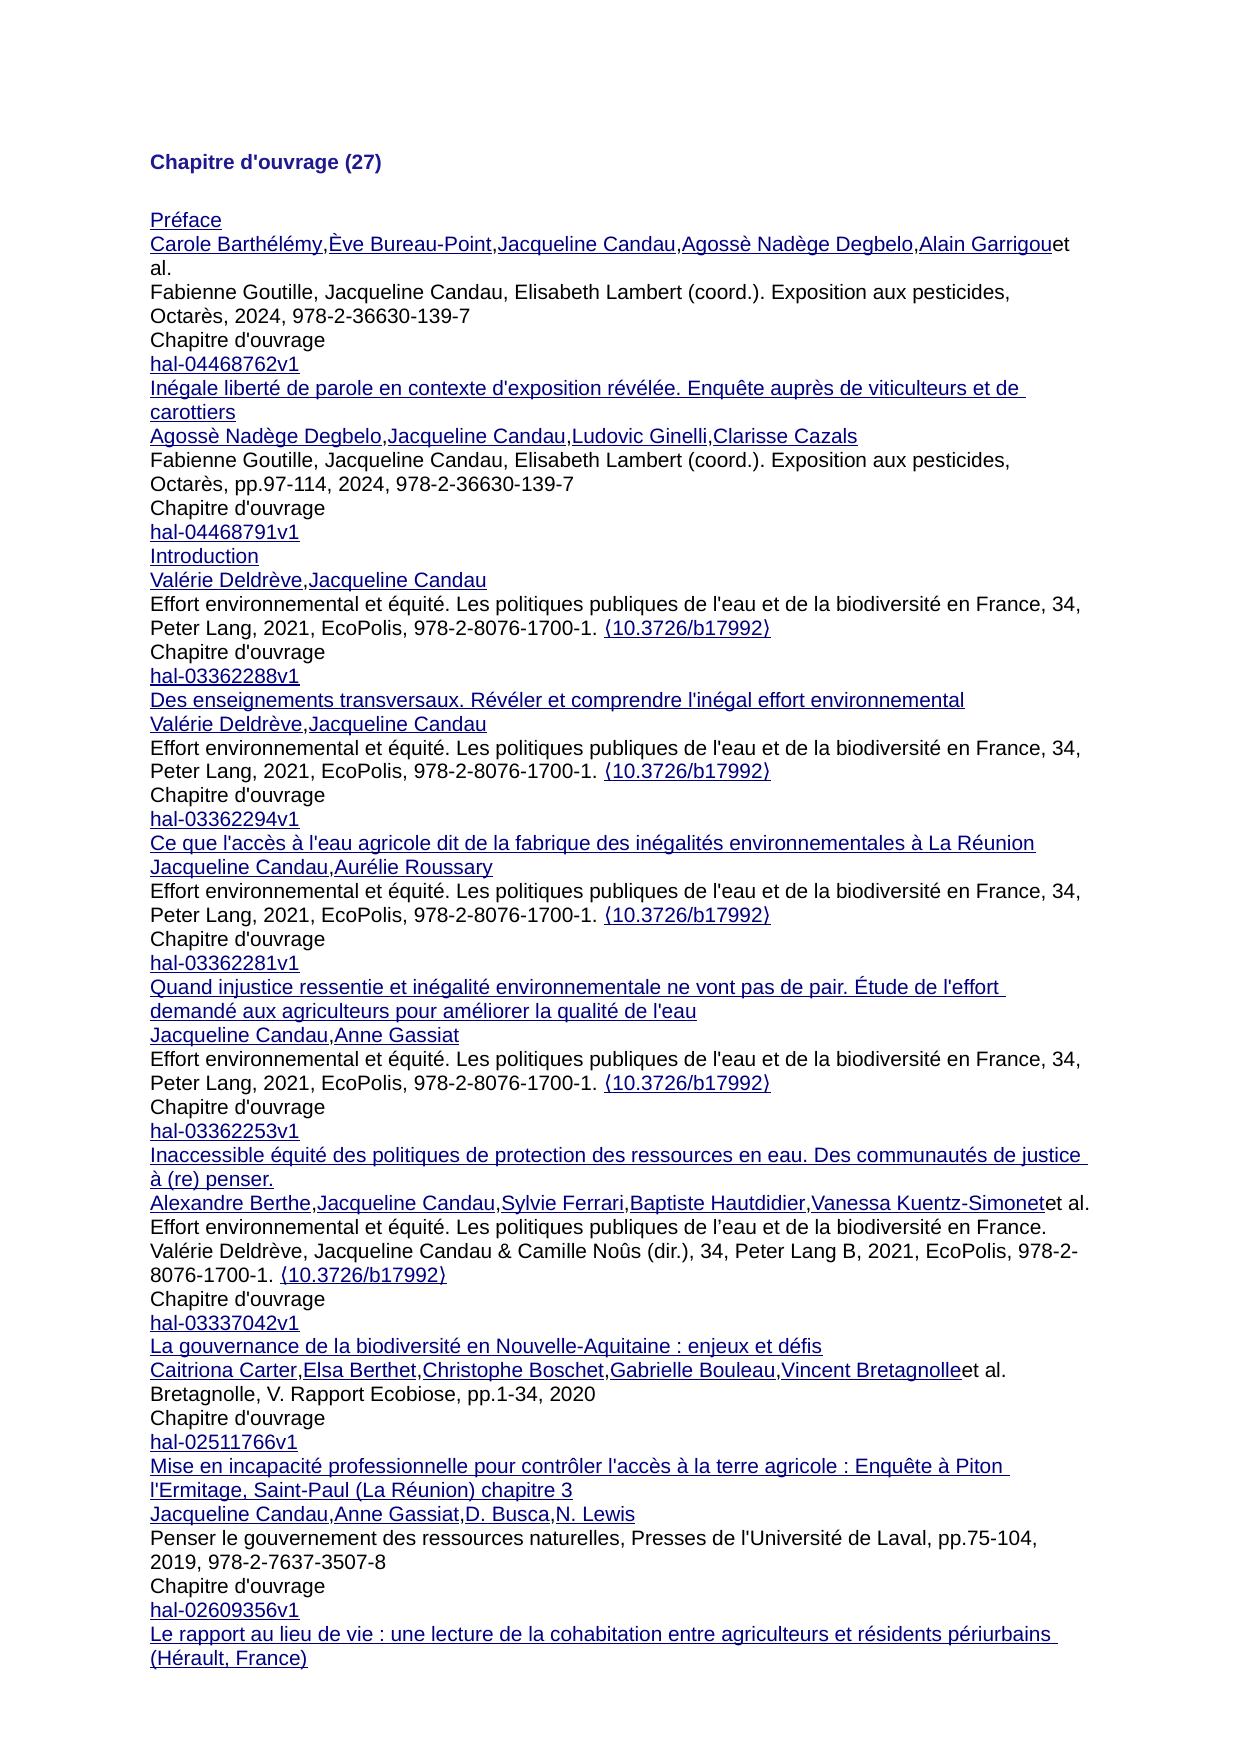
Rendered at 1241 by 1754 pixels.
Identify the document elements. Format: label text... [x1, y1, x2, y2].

table_cell Inégale liberté de parole en contexte d'exposition révélée. Enquête auprès de viticulteurs et de carottiers Agossè Nadège Degbelo,Jacqueline Candau,Ludovic Ginelli,Clarisse Cazals Fabienne Goutille, Jacqueline Candau, Elisabeth Lambert (coord.). Exposition aux pesticides, Octarès, pp.97-114, 2024, 978-2-36630-139-7 Chapitre d'ouvrage hal-04468791v1 [150, 376, 1090, 544]
table_cell Quand injustice ressentie et inégalité environnementale ne vont pas de pair. Étude de l'effort demandé aux agriculteurs pour améliorer la qualité de l'eau Jacqueline Candau,Anne Gassiat Effort environnemental et équité. Les politiques publiques de l'eau et de la biodiversité en France, 34, Peter Lang, 2021, EcoPolis, 978-2-8076-1700-1. ⟨10.3726/b17992⟩ Chapitre d'ouvrage hal-03362253v1 [150, 975, 1090, 1143]
table_header Préface Carole Barthélémy,Ève Bureau-Point,Jacqueline Candau,Agossè Nadège Degbelo,Alain Garrigouet al. Fabienne Goutille, Jacqueline Candau, Elisabeth Lambert (coord.). Exposition aux pesticides, Octarès, 2024, 978-2-36630-139-7 Chapitre d'ouvrage hal-04468762v1 [150, 208, 1090, 376]
table_cell Des enseignements transversaux. Révéler et comprendre l'inégal effort environnemental Valérie Deldrève,Jacqueline Candau Effort environnemental et équité. Les politiques publiques de l'eau et de la biodiversité en France, 34, Peter Lang, 2021, EcoPolis, 978-2-8076-1700-1. ⟨10.3726/b17992⟩ Chapitre d'ouvrage hal-03362294v1 [150, 688, 1090, 831]
table_cell Ce que l'accès à l'eau agricole dit de la fabrique des inégalités environnementales à La Réunion Jacqueline Candau,Aurélie Roussary Effort environnemental et équité. Les politiques publiques de l'eau et de la biodiversité en France, 34, Peter Lang, 2021, EcoPolis, 978-2-8076-1700-1. ⟨10.3726/b17992⟩ Chapitre d'ouvrage hal-03362281v1 [150, 831, 1090, 975]
table_cell Inaccessible équité des politiques de protection des ressources en eau. Des communautés de justice à (re) penser. Alexandre Berthe,Jacqueline Candau,Sylvie Ferrari,Baptiste Hautdidier,Vanessa Kuentz-Simonetet al. Effort environnemental et équité. Les politiques publiques de l’eau et de la biodiversité en France. Valérie Deldrève, Jacqueline Candau & Camille Noûs (dir.), 34, Peter Lang B, 2021, EcoPolis, 978-2-8076-1700-1. ⟨10.3726/b17992⟩ Chapitre d'ouvrage hal-03337042v1 [150, 1143, 1090, 1334]
table_cell La gouvernance de la biodiversité en Nouvelle-Aquitaine : enjeux et défis Caitriona Carter,Elsa Berthet,Christophe Boschet,Gabrielle Bouleau,Vincent Bretagnolleet al. Bretagnolle, V. Rapport Ecobiose, pp.1-34, 2020 Chapitre d'ouvrage hal-02511766v1 [150, 1334, 1090, 1454]
table_cell Le rapport au lieu de vie : une lecture de la cohabitation entre agriculteurs et résidents périurbains (Hérault, France) [150, 1622, 1090, 1670]
table_cell Introduction Valérie Deldrève,Jacqueline Candau Effort environnemental et équité. Les politiques publiques de l'eau et de la biodiversité en France, 34, Peter Lang, 2021, EcoPolis, 978-2-8076-1700-1. ⟨10.3726/b17992⟩ Chapitre d'ouvrage hal-03362288v1 [150, 544, 1090, 687]
subtitle Chapitre d'ouvrage (27) [150, 150, 1090, 174]
table_cell Mise en incapacité professionnelle pour contrôler l'accès à la terre agricole : Enquête à Piton l'Ermitage, Saint-Paul (La Réunion) chapitre 3 Jacqueline Candau,Anne Gassiat,D. Busca,N. Lewis Penser le gouvernement des ressources naturelles, Presses de l'Université de Laval, pp.75-104, 2019, 978-2-7637-3507-8 Chapitre d'ouvrage hal-02609356v1 [150, 1454, 1090, 1622]
